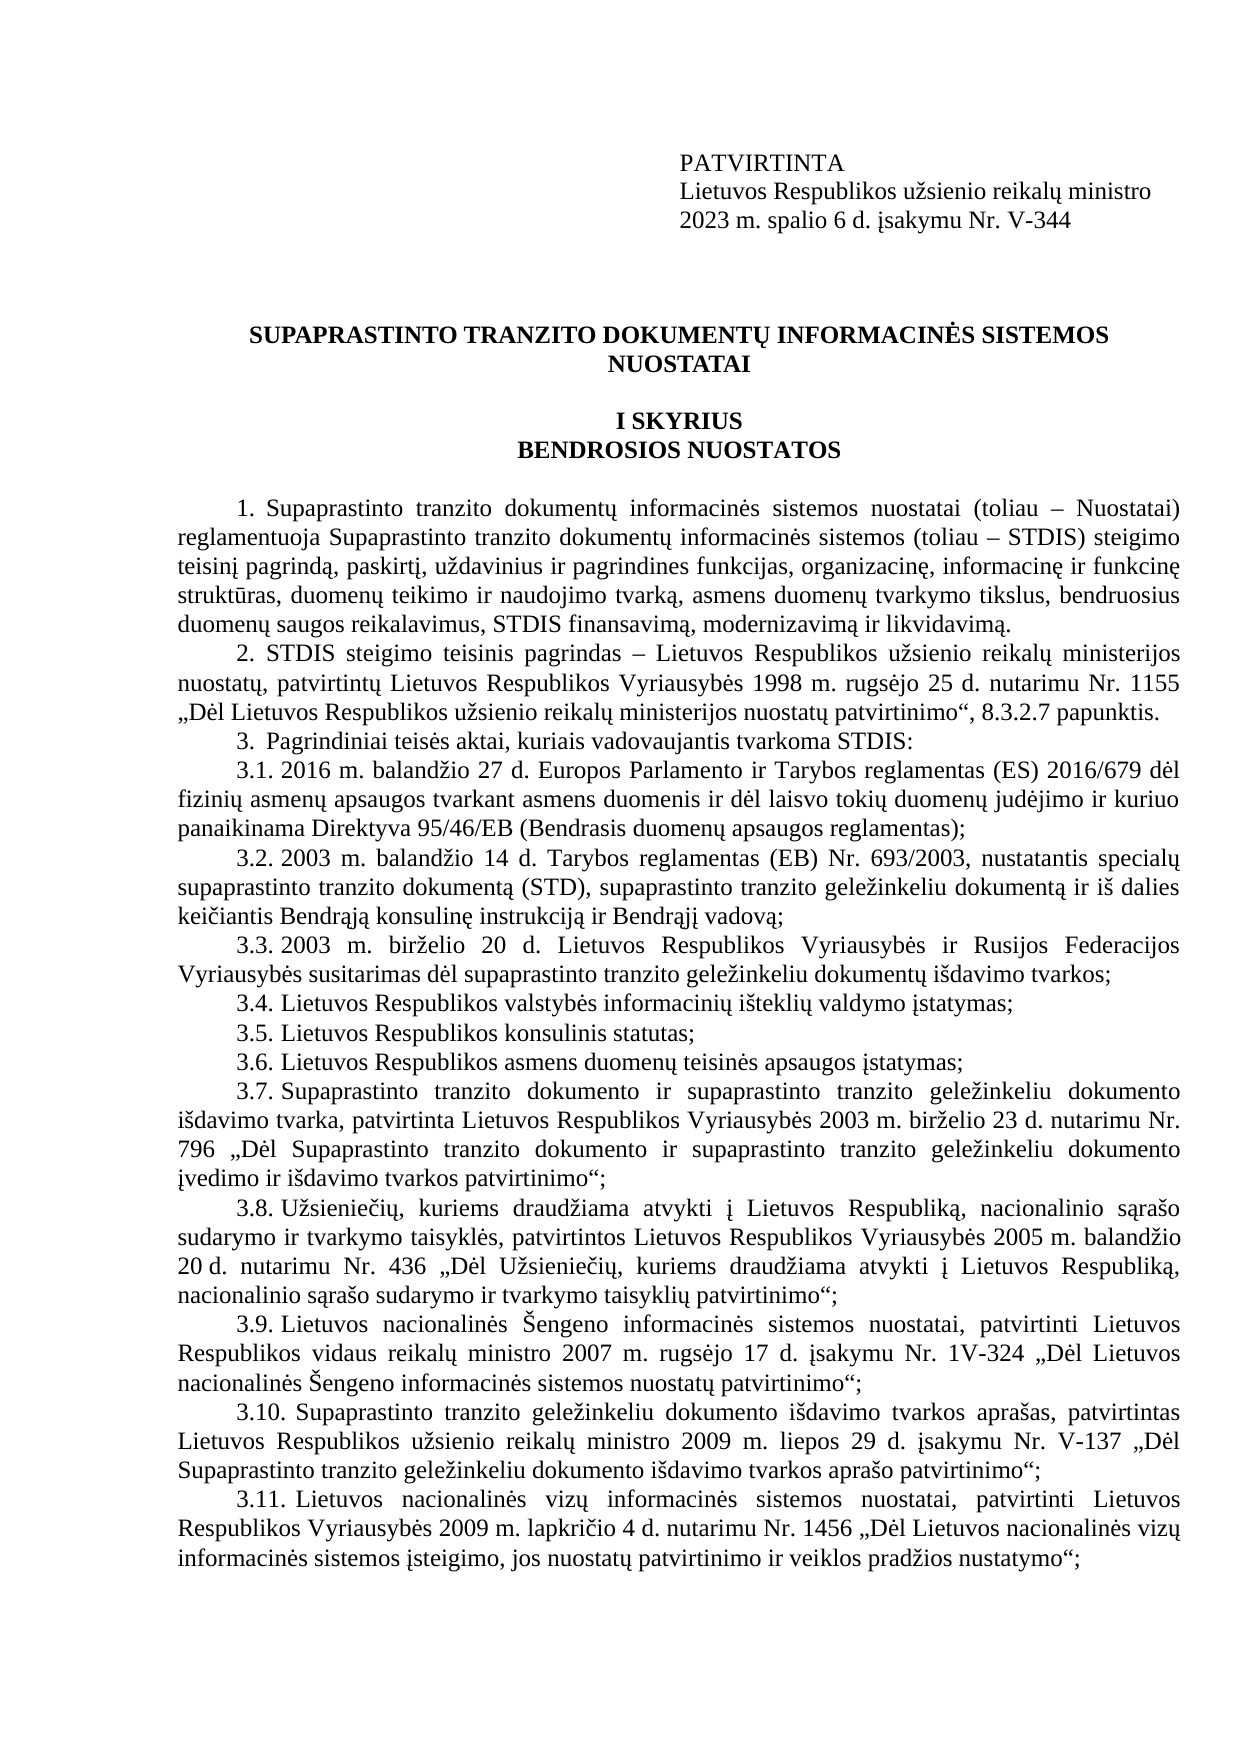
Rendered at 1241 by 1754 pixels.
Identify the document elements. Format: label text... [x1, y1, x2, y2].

text 3.1. 2016 m. balandžio 27 d. Europos Parlamento ir Tarybos reglamentas (ES) 2016/679 dėl fizinių asmenų apsaugos tvarkant asmens duomenis ir dėl laisvo tokių duomenų judėjimo ir kuriuo panaikinama Direktyva 95/46/EB (Bendrasis duomenų apsaugos reglamentas); [177, 755, 1181, 843]
text 2023 m. spalio 6 d. įsakymu Nr. V-344 [679, 205, 1181, 234]
text 3. Pagrindiniai teisės aktai, kuriais vadovaujantis tvarkoma STDIS: [177, 726, 1181, 755]
text 2. STDIS steigimo teisinis pagrindas – Lietuvos Respublikos užsienio reikalų ministerijos nuostatų, patvirtintų Lietuvos Respublikos Vyriausybės 1998 m. rugsėjo 25 d. nutarimu Nr. 1155 „Dėl Lietuvos Respublikos užsienio reikalų ministerijos nuostatų patvirtinimo“, 8.3.2.7 papunktis. [177, 638, 1181, 726]
text SUPAPRASTINTO TRANZITO DOKUMENTŲ INFORMACINĖS SISTEMOS NUOSTATAI [177, 320, 1181, 378]
text 3.11. Lietuvos nacionalinės vizų informacinės sistemos nuostatai, patvirtinti Lietuvos Respublikos Vyriausybės 2009 m. lapkričio 4 d. nutarimu Nr. 1456 „Dėl Lietuvos nacionalinės vizų informacinės sistemos įsteigimo, jos nuostatų patvirtinimo ir veiklos pradžios nustatymo“; [177, 1484, 1181, 1572]
text Lietuvos Respublikos užsienio reikalų ministro [679, 176, 1181, 205]
text 3.8. Užsieniečių, kuriems draudžiama atvykti į Lietuvos Respubliką, nacionalinio sąrašo sudarymo ir tvarkymo taisyklės, patvirtintos Lietuvos Respublikos Vyriausybės 2005 m. balandžio 20 d. nutarimu Nr. 436 „Dėl Užsieniečių, kuriems draudžiama atvykti į Lietuvos Respubliką, nacionalinio sąrašo sudarymo ir tvarkymo taisyklių patvirtinimo“; [177, 1193, 1181, 1309]
text 3.4. Lietuvos Respublikos valstybės informacinių išteklių valdymo įstatymas; [177, 988, 1181, 1018]
text 3.5. Lietuvos Respublikos konsulinis statutas; [177, 1018, 1181, 1047]
text 3.7. Supaprastinto tranzito dokumento ir supaprastinto tranzito geležinkeliu dokumento išdavimo tvarka, patvirtinta Lietuvos Respublikos Vyriausybės 2003 m. birželio 23 d. nutarimu Nr. 796 „Dėl Supaprastinto tranzito dokumento ir supaprastinto tranzito geležinkeliu dokumento įvedimo ir išdavimo tvarkos patvirtinimo“; [177, 1076, 1181, 1193]
text 3.2. 2003 m. balandžio 14 d. Tarybos reglamentas (EB) Nr. 693/2003, nustatantis specialų supaprastinto tranzito dokumentą (STD), supaprastinto tranzito geležinkeliu dokumentą ir iš dalies keičiantis Bendrąją konsulinę instrukciją ir Bendrąjį vadovą; [177, 843, 1181, 930]
text 3.6. Lietuvos Respublikos asmens duomenų teisinės apsaugos įstatymas; [177, 1047, 1181, 1076]
text 3.3. 2003 m. birželio 20 d. Lietuvos Respublikos Vyriausybės ir Rusijos Federacijos Vyriausybės susitarimas dėl supaprastinto tranzito geležinkeliu dokumentų išdavimo tvarkos; [177, 930, 1181, 988]
text I SKYRIUS [177, 406, 1181, 435]
text 1. Supaprastinto tranzito dokumentų informacinės sistemos nuostatai (toliau – Nuostatai) reglamentuoja Supaprastinto tranzito dokumentų informacinės sistemos (toliau – STDIS) steigimo teisinį pagrindą, paskirtį, uždavinius ir pagrindines funkcijas, organizacinę, informacinę ir funkcinę struktūras, duomenų teikimo ir naudojimo tvarką, asmens duomenų tvarkymo tikslus, bendruosius duomenų saugos reikalavimus, STDIS finansavimą, modernizavimą ir likvidavimą. [177, 493, 1181, 638]
text 3.10. Supaprastinto tranzito geležinkeliu dokumento išdavimo tvarkos aprašas, patvirtintas Lietuvos Respublikos užsienio reikalų ministro 2009 m. liepos 29 d. įsakymu Nr. V-137 „Dėl Supaprastinto tranzito geležinkeliu dokumento išdavimo tvarkos aprašo patvirtinimo“; [177, 1397, 1181, 1484]
text PATVIRTINTA [679, 148, 1181, 176]
text 3.9. Lietuvos nacionalinės Šengeno informacinės sistemos nuostatai, patvirtinti Lietuvos Respublikos vidaus reikalų ministro 2007 m. rugsėjo 17 d. įsakymu Nr. 1V-324 „Dėl Lietuvos nacionalinės Šengeno informacinės sistemos nuostatų patvirtinimo“; [177, 1309, 1181, 1397]
text BENDROSIOS NUOSTATOS [177, 435, 1181, 464]
